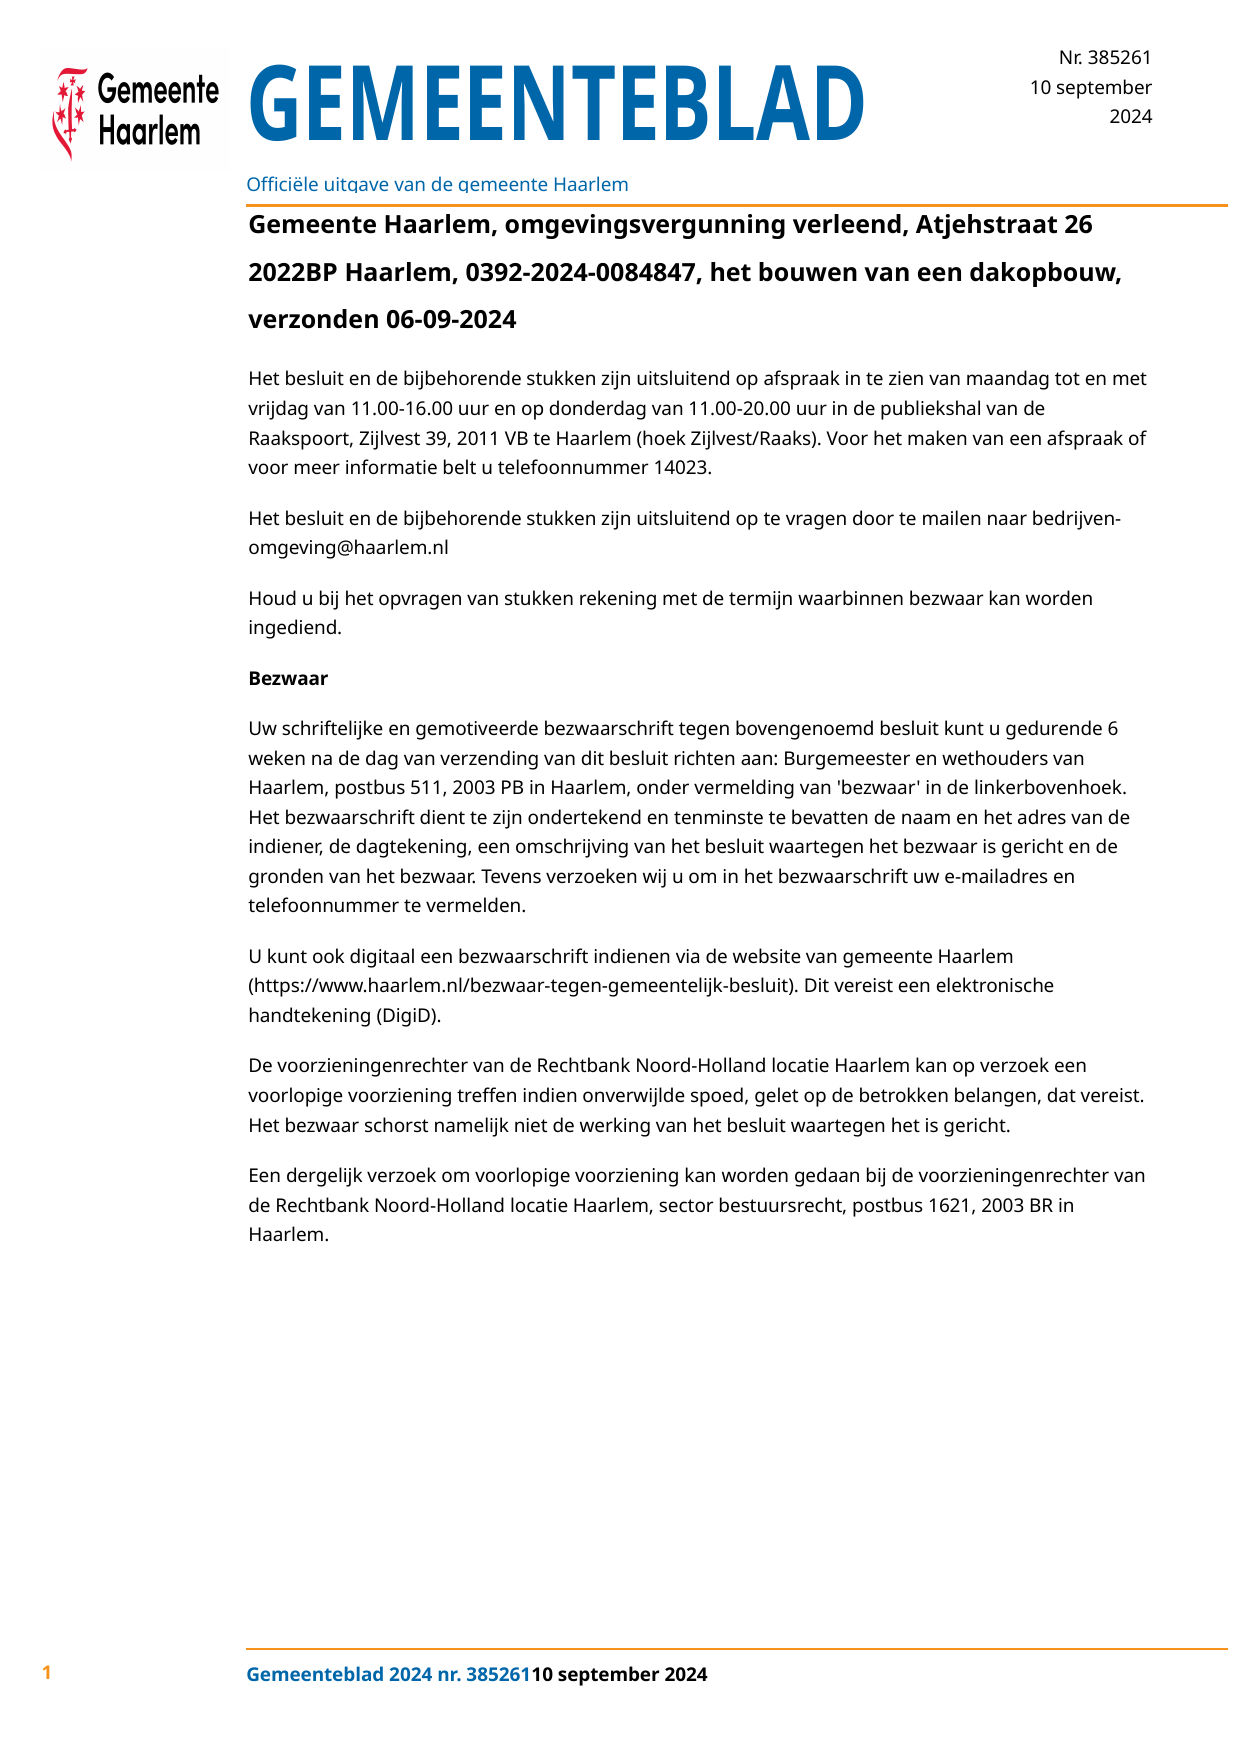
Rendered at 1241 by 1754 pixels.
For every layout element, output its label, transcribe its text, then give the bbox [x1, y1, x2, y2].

text Bezwaar [248, 665, 1152, 690]
text De voorzieningenrechter van de Rechtbank Noord-Holland locatie Haarlem kan op verzoek een voorlopige voorziening treffen indien onverwijlde spoed, gelet op de betrokken belangen, dat vereist. Het bezwaar schorst namelijk niet de werking van het besluit waartegen het is gericht. [248, 1053, 1152, 1137]
text Uw schriftelijke en gemotiveerde bezwaarschrift tegen bovengenoemd besluit kunt u gedurende 6 weken na de dag van verzending van dit besluit richten aan: Burgemeester en wethouders van Haarlem, postbus 511, 2003 PB in Haarlem, onder vermelding van 'bezwaar' in de linkerbovenhoek. Het bezwaarschrift dient te zijn ondertekend en tenminste te bevatten de naam en het adres van de indiener, de dagtekening, een omschrijving van het besluit waartegen het bezwaar is gericht en de gronden van het bezwaar. Tevens verzoeken wij u om in het bezwaarschrift uw e-mailadres en telefoonnummer te vermelden. [248, 715, 1152, 918]
text Gemeente Haarlem, omgevingsvergunning verleend, Atjehstraat 26 2022BP Haarlem, 0392-2024-0084847, het bouwen van een dakopbouw, verzonden 06-09-2024 [248, 207, 1152, 336]
picture [41, 47, 231, 172]
text Het besluit en de bijbehorende stukken zijn uitsluitend op te vragen door te mailen naar bedrijven-omgeving@haarlem.nl [248, 505, 1152, 560]
text U kunt ook digitaal een bezwaarschrift indienen via de website van gemeente Haarlem (https://www.haarlem.nl/bezwaar-tegen-gemeentelijk-besluit). Dit vereist een elektronische handtekening (DigiD). [248, 943, 1152, 1028]
text Een dergelijk verzoek om voorlopige voorziening kan worden gedaan bij de voorzieningenrechter van de Rechtbank Noord-Holland locatie Haarlem, sector bestuursrecht, postbus 1621, 2003 BR in Haarlem. [248, 1162, 1152, 1247]
text Houd u bij het opvragen van stukken rekening met de termijn waarbinnen bezwaar kan worden ingediend. [248, 585, 1152, 640]
text Het besluit en de bijbehorende stukken zijn uitsluitend op afspraak in te zien van maandag tot en met vrijdag van 11.00-16.00 uur en op donderdag van 11.00-20.00 uur in de publiekshal van de Raakspoort, Zijlvest 39, 2011 VB te Haarlem (hoek Zijlvest/Raaks). Voor het maken van een afspraak of voor meer informatie belt u telefoonnummer 14023. [248, 366, 1152, 480]
